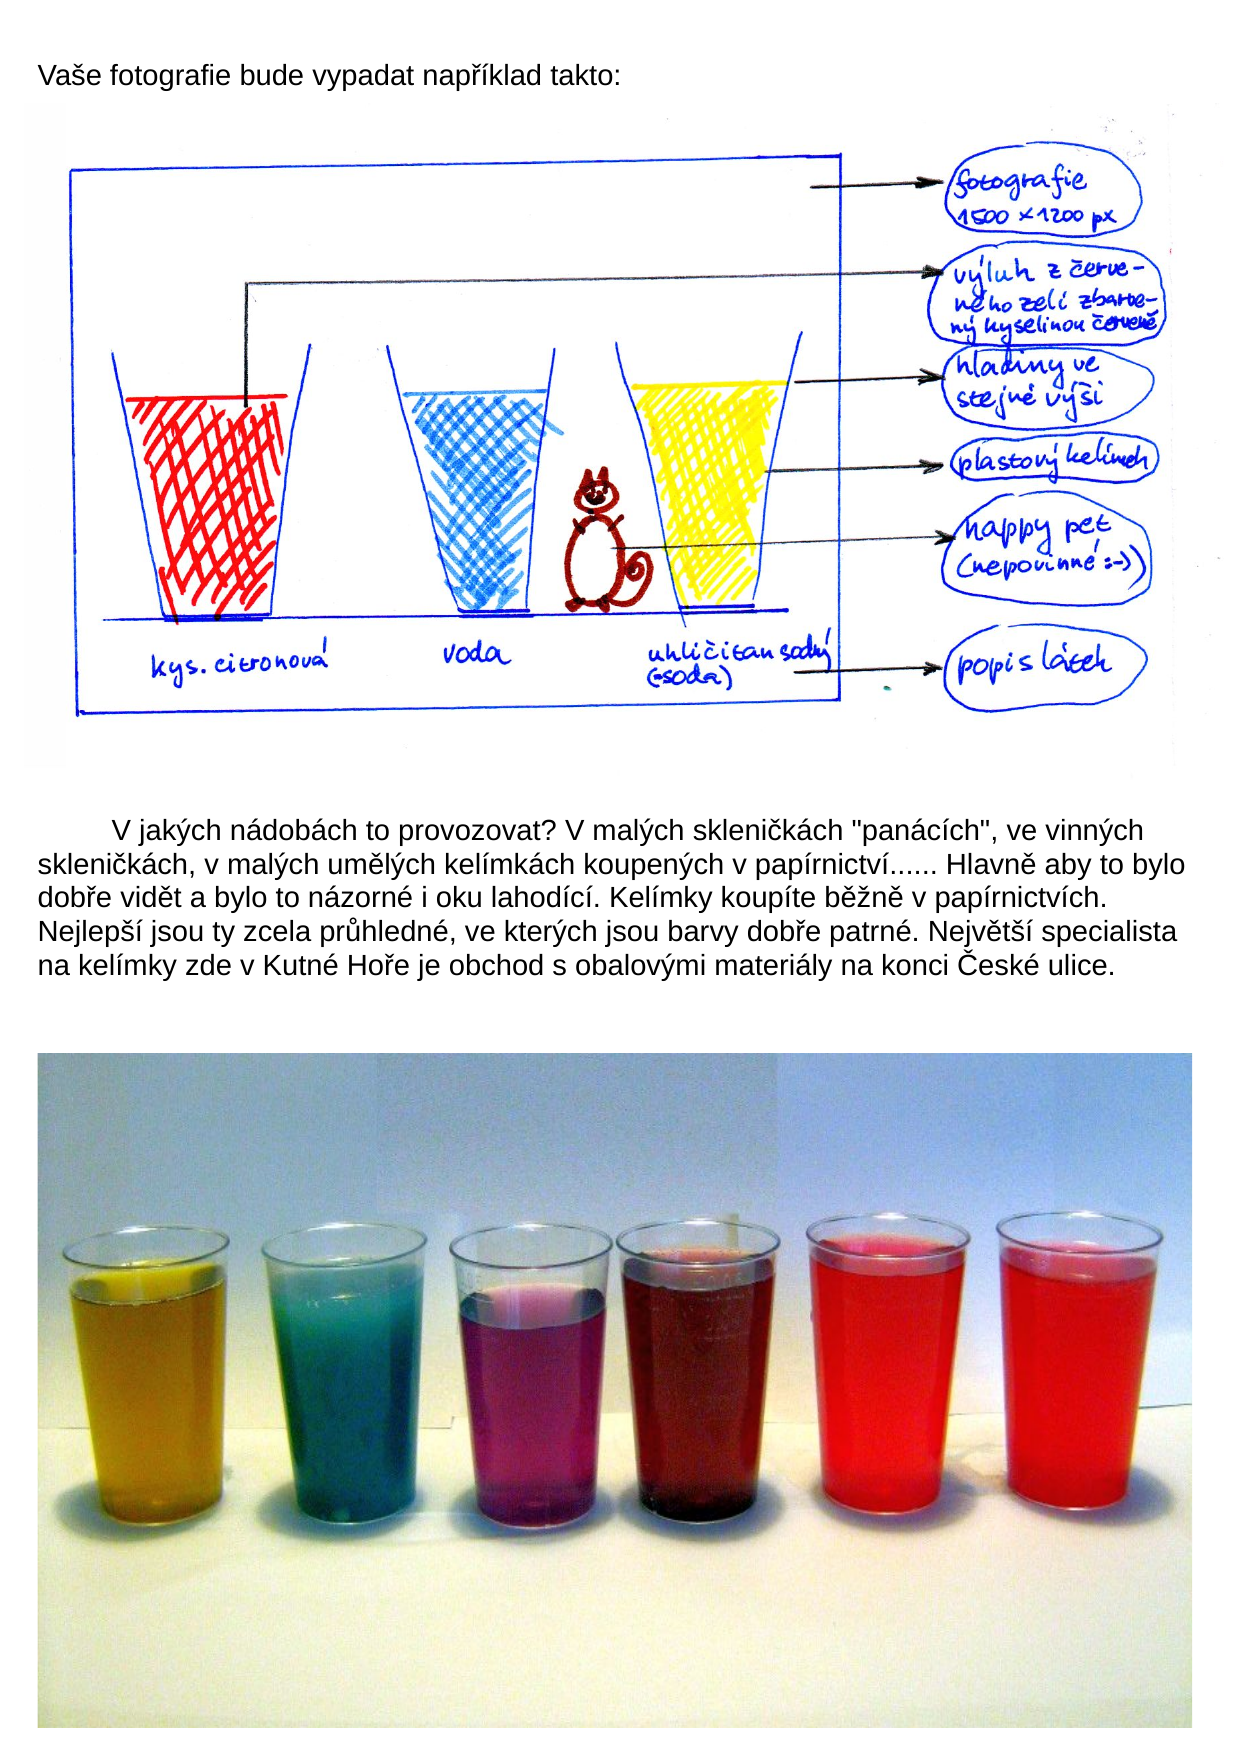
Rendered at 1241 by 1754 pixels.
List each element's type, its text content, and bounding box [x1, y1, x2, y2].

picture [23, 103, 1224, 780]
picture [37, 1053, 1193, 1728]
text Vaše fotografie bude vypadat například takto: [37, 58, 1192, 91]
text V jakých nádobách to provozovat? V malých skleničkách "panácích", ve vinných skleničkách, v malých umělých kelímkách koupených v papírnictví...... Hlavně aby to bylo dobře vidět a bylo to názorné i oku lahodící. Kelímky koupíte běžně v papírnictvích. Nejlepší jsou ty zcela průhledné, ve kterých jsou barvy dobře patrné. Největší specialista na kelímky zde v Kutné Hoře je obchod s obalovými materiály na konci České ulice. [37, 813, 1192, 981]
